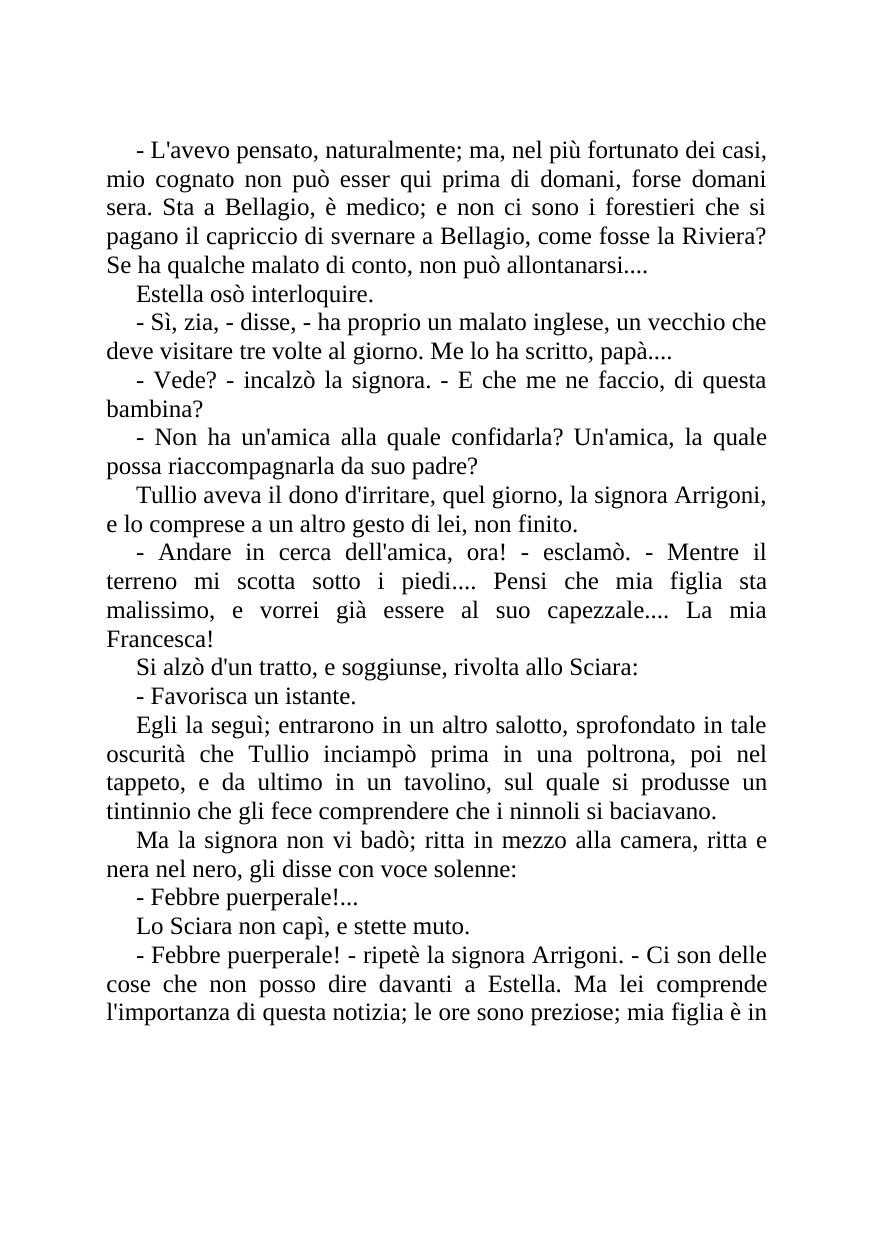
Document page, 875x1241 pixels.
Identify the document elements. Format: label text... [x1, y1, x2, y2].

text Tullio aveva il dono d'irritare, quel giorno, la signora Arrigoni, e lo comprese a un altro gesto di lei, non finito. [106, 480, 768, 537]
text - Febbre puerperale! - ripetè la signora Arrigoni. - Ci son delle cose che non posso dire davanti a Estella. Ma lei comprende l'importanza di questa notizia; le ore sono preziose; mia figlia è in [106, 940, 768, 1026]
text - Vede? - incalzò la signora. - E che me ne faccio, di questa bambina? [106, 365, 768, 422]
text Estella osò interloquire. [106, 279, 768, 307]
text - Febbre puerperale!... [106, 882, 768, 911]
text - Sì, zia, - disse, - ha proprio un malato inglese, un vecchio che deve visitare tre volte al giorno. Me lo ha scritto, papà.... [106, 307, 768, 365]
text - Favorisca un istante. [106, 681, 768, 710]
text - Non ha un'amica alla quale confidarla? Un'amica, la quale possa riaccompagnarla da suo padre? [106, 422, 768, 480]
text - L'avevo pensato, naturalmente; ma, nel più fortunato dei casi, mio cognato non può esser qui prima di domani, forse domani sera. Sta a Bellagio, è medico; e non ci sono i forestieri che si pagano il capriccio di svernare a Bellagio, come fosse la Riviera? Se ha qualche malato di conto, non può allontanarsi.... [106, 135, 768, 279]
text - Andare in cerca dell'amica, ora! - esclamò. - Mentre il terreno mi scotta sotto i piedi.... Pensi che mia figlia sta malissimo, e vorrei già essere al suo capezzale.... La mia Francesca! [106, 537, 768, 652]
text Egli la seguì; entrarono in un altro salotto, sprofondato in tale oscurità che Tullio inciampò prima in una poltrona, poi nel tappeto, e da ultimo in un tavolino, sul quale si produsse un tintinnio che gli fece comprendere che i ninnoli si baciavano. [106, 710, 768, 825]
text Si alzò d'un tratto, e soggiunse, rivolta allo Sciara: [106, 652, 768, 681]
text Ma la signora non vi badò; ritta in mezzo alla camera, ritta e nera nel nero, gli disse con voce solenne: [106, 825, 768, 882]
text Lo Sciara non capì, e stette muto. [106, 911, 768, 940]
